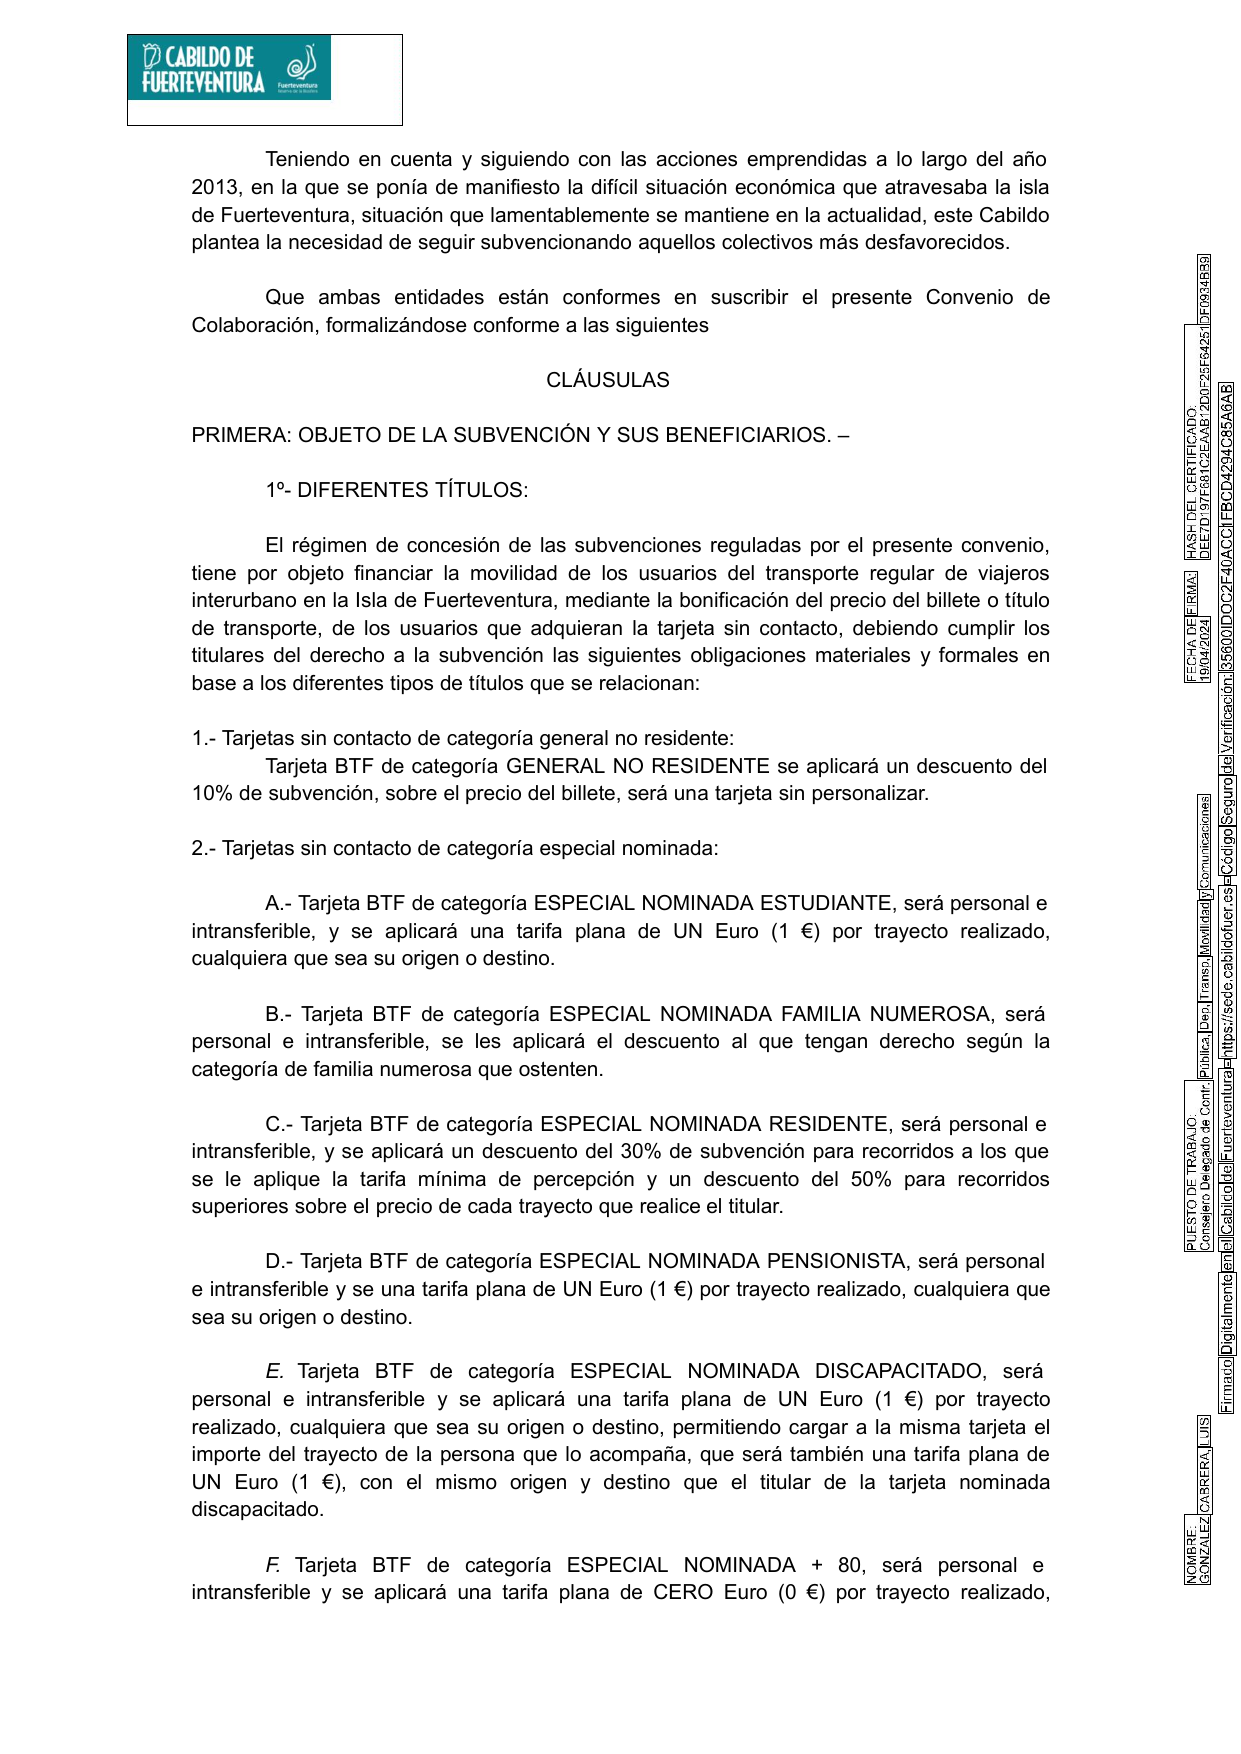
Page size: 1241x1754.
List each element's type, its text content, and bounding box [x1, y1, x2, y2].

picture [1219, 776, 1236, 825]
text de transporte, de los usuarios que adquieran la tarjeta sin contacto, debiendo cumplir los [191, 617, 1074, 640]
text .- Tarjetas sin contacto de categoría especial nominada: [203, 837, 746, 860]
text CLÁUSULAS [546, 369, 695, 392]
text 1 [191, 727, 203, 750]
picture [1219, 527, 1233, 670]
text base a los diferentes tipos de títulos que se relacionan: [191, 672, 1074, 695]
text Que ambas entidades están conformes en suscribir el presente Convenio de [265, 286, 1074, 309]
picture [1185, 572, 1197, 615]
picture [1219, 756, 1233, 774]
picture [1185, 325, 1210, 559]
picture [1218, 673, 1234, 755]
text Teniendo en cuenta y siguiendo con las acciones emprendidas a lo largo del año [265, 148, 1074, 171]
text personal e intransferible, se les aplicará el descuento al que tengan derecho según la [191, 1030, 1074, 1053]
picture [1222, 1253, 1233, 1271]
text sea su origen o destino. [191, 1306, 1074, 1329]
text se le aplique la tarifa mínima de percepción y un descuento del 50% para recorridos [191, 1168, 1074, 1191]
text E. Tarjeta BTF de categoría ESPECIAL NOMINADA DISCAPACITADO, será [265, 1360, 1074, 1384]
picture [1185, 1081, 1213, 1251]
text intransferible, y se aplicará una tarifa plana de UN Euro (1 €) por trayecto realizado, [191, 920, 1074, 943]
text cualquiera que sea su origen o destino. [191, 947, 1074, 970]
text D.- Tarjeta BTF de categoría ESPECIAL NOMINADA PENSIONISTA, será personal [265, 1250, 1074, 1273]
text A.- Tarjeta BTF de categoría ESPECIAL NOMINADA ESTUDIANTE, será personal e [265, 892, 1074, 915]
picture [128, 35, 402, 125]
text interurbano en la Isla de Fuerteventura, mediante la bonificación del precio del billete o título [191, 589, 1074, 612]
picture [1198, 901, 1210, 955]
text titulares del derecho a la subvención las siguientes obligaciones materiales y formales en [191, 644, 1074, 667]
text 1 [191, 782, 203, 805]
text B.- Tarjeta BTF de categoría ESPECIAL NOMINADA FAMILIA NUMEROSA, será [265, 1002, 1074, 1026]
text discapacitado. [191, 1498, 1074, 1521]
picture [1219, 1273, 1236, 1355]
text realizado, cualquiera que sea su origen o destino, permitiendo cargar a la misma tarjeta el [191, 1416, 1074, 1439]
picture [1219, 1164, 1233, 1182]
text e intransferible y se una tarifa plana de UN Euro (1 €) por trayecto realizado, cualquiera que [191, 1278, 1074, 1301]
text 1º- DIFERENTES TÍTULOS: [265, 479, 553, 502]
text Tarjeta BTF de categoría GENERAL NO RESIDENTE se aplicará un descuento del [265, 754, 1074, 778]
picture [1219, 827, 1236, 875]
picture [1198, 957, 1212, 1001]
text importe del trayecto de la persona que lo acompaña, que será también una tarifa plana de [191, 1443, 1074, 1466]
picture [1200, 890, 1213, 899]
text UN Euro (1 €), con el mismo origen y destino que el titular de la tarjeta nominada [191, 1471, 1074, 1494]
text plantea la necesidad de seguir subvencionando aquellos colectivos más desfavorecidos. [191, 231, 1074, 254]
picture [1198, 795, 1210, 889]
picture [1219, 886, 1236, 1058]
picture [1198, 1416, 1210, 1446]
text 2013, en la que se ponía de manifiesto la difícil situación económica que atravesaba la isla [191, 176, 1074, 199]
text .- Tarjetas sin contacto de categoría general no residente: [203, 727, 1074, 750]
text C.- Tarjeta BTF de categoría ESPECIAL NOMINADA RESIDENTE, será personal e [265, 1112, 1074, 1136]
text F. Tarjeta BTF de categoría ESPECIAL NOMINADA + 80, será personal e [265, 1553, 1074, 1577]
text de Fuerteventura, situación que lamentablemente se mantiene en la actualidad, este Cabildo [191, 203, 1074, 227]
picture [1219, 383, 1233, 526]
picture [1198, 1003, 1212, 1031]
picture [1198, 1448, 1212, 1514]
picture [1219, 1358, 1233, 1413]
text personal e intransferible y se aplicará una tarifa plana de UN Euro (1 €) por trayecto [191, 1388, 1074, 1411]
picture [1219, 1069, 1233, 1161]
text El régimen de concesión de las subvenciones reguladas por el presente convenio, [265, 534, 1074, 557]
text PRIMERA: OBJETO DE LA SUBVENCIÓN Y SUS BENEFICIARIOS. – [191, 424, 874, 447]
text 2 [191, 837, 203, 860]
text intransferible y se aplicará una tarifa plana de CERO Euro (0 €) por trayecto realizado, [191, 1581, 1074, 1604]
text categoría de familia numerosa que ostenten. [191, 1057, 1074, 1081]
text superiores sobre el precio de cada trayecto que realice el titular. [191, 1195, 1074, 1218]
picture [1198, 1033, 1212, 1078]
picture [1185, 1515, 1210, 1584]
text intransferible, y se aplicará un descuento del 30% de subvención para recorridos a los que [191, 1140, 1074, 1163]
picture [1219, 1184, 1233, 1235]
picture [1198, 255, 1210, 324]
text 0% de subvención, sobre el precio del billete, será una tarjeta sin personalizar. [203, 782, 1074, 805]
text tiene por objeto financiar la movilidad de los usuarios del transporte regular de viajeros [191, 561, 1074, 585]
picture [1185, 617, 1210, 682]
picture [1219, 1238, 1233, 1251]
text Colaboración, formalizándose conforme a las siguientes [191, 314, 1074, 337]
